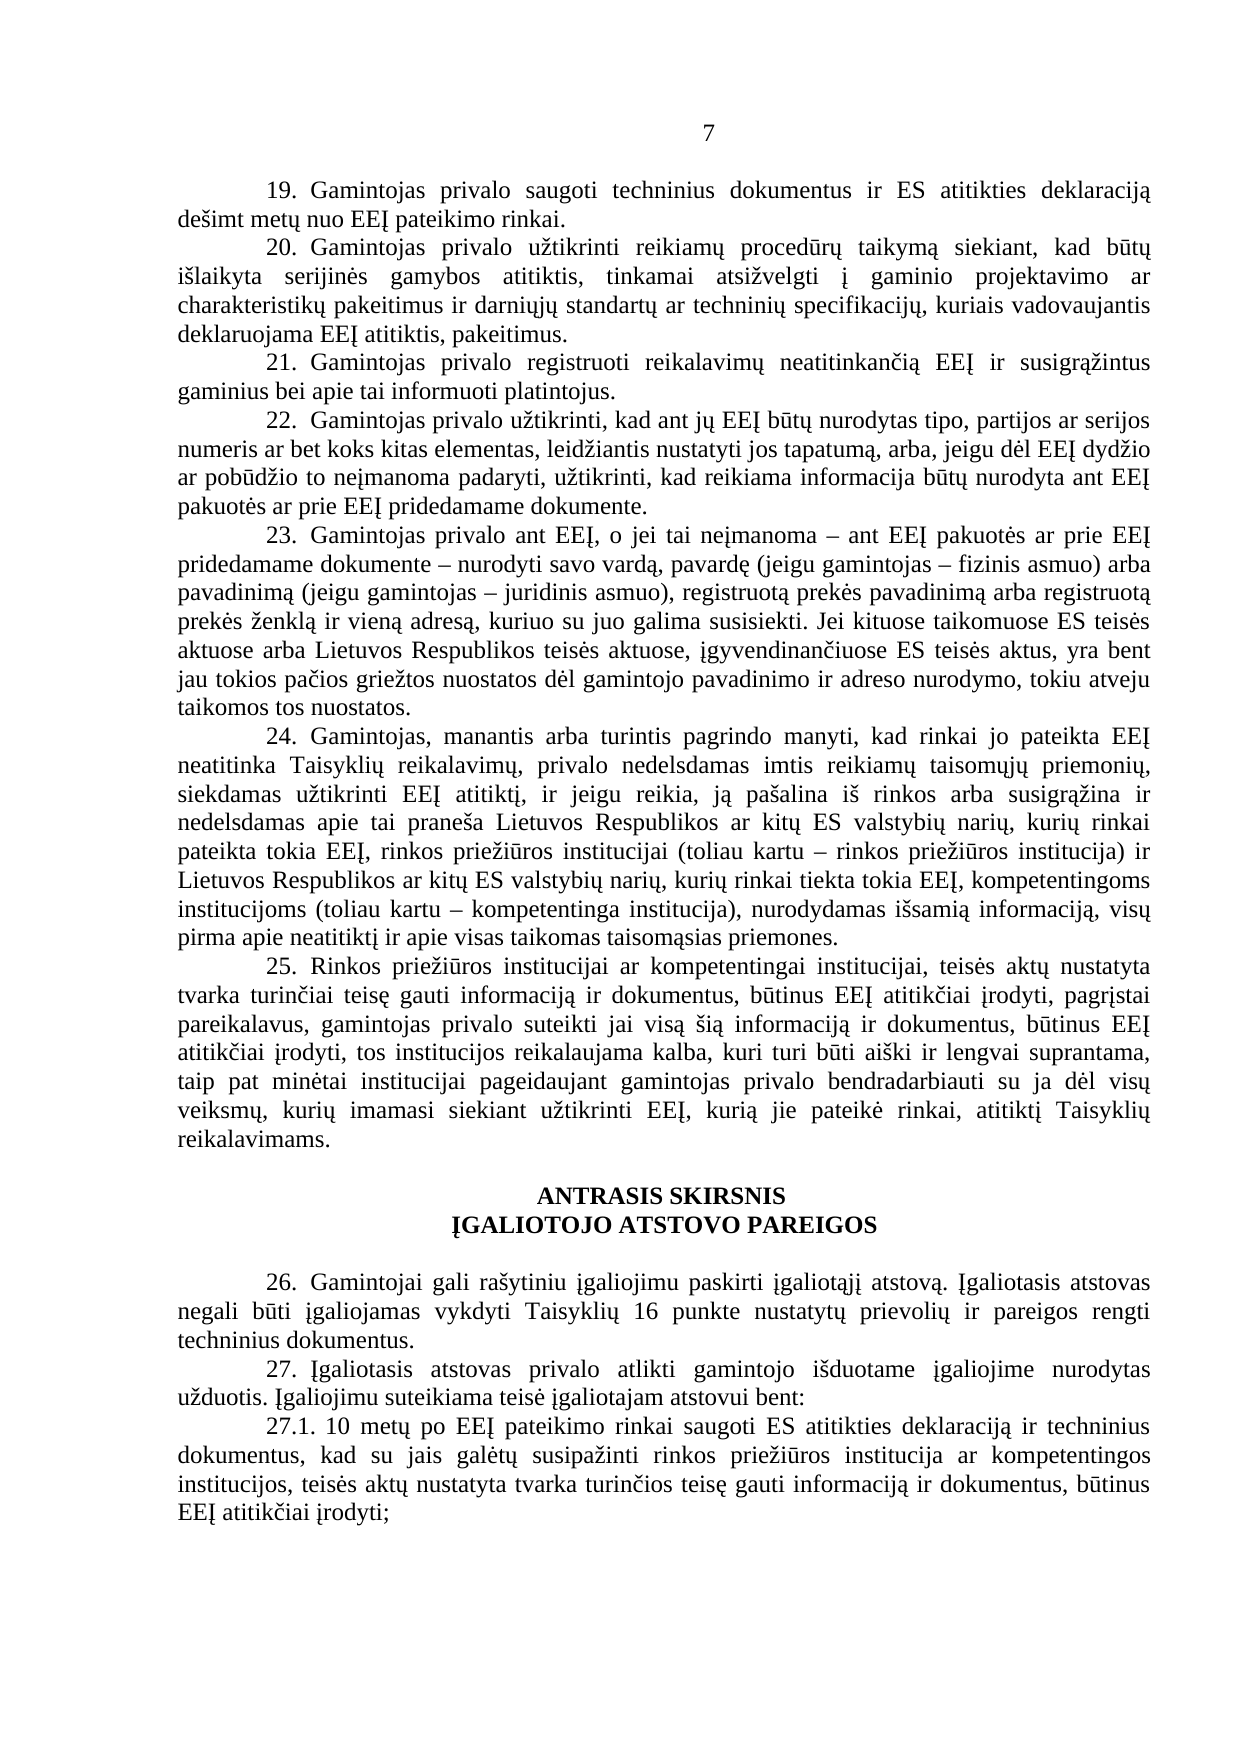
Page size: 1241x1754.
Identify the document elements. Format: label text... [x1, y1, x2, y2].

text ĮgaliotOJO atstovO PAREIGOS [177, 1210, 1152, 1239]
text 23. Gamintojas privalo ant EEĮ, o jei tai neįmanoma – ant EEĮ pakuotės ar prie EEĮ pridedamame dokumente – nurodyti savo vardą, pavardę (jeigu gamintojas – fizinis asmuo) arba pavadinimą (jeigu gamintojas – juridinis asmuo), registruotą prekės pavadinimą arba registruotą prekės ženklą ir vieną adresą, kuriuo su juo galima susisiekti. Jei kituose taikomuose ES teisės aktuose arba Lietuvos Respublikos teisės aktuose, įgyvendinančiuose ES teisės aktus, yra bent jau tokios pačios griežtos nuostatos dėl gamintojo pavadinimo ir adreso nurodymo, tokiu atveju taikomos tos nuostatos. [177, 520, 1152, 721]
text 21. Gamintojas privalo registruoti reikalavimų neatitinkančią EEĮ ir susigrąžintus gaminius bei apie tai informuoti platintojus. [177, 347, 1152, 405]
text 27.1. 10 metų po EEĮ pateikimo rinkai saugoti ES atitikties deklaraciją ir techninius dokumentus, kad su jais galėtų susipažinti rinkos priežiūros institucija ar kompetentingos institucijos, teisės aktų nustatyta tvarka turinčios teisę gauti informaciją ir dokumentus, būtinus EEĮ atitikčiai įrodyti; [177, 1411, 1152, 1526]
text 26. Gamintojai gali rašytiniu įgaliojimu paskirti įgaliotąjį atstovą. Įgaliotasis atstovas negali būti įgaliojamas vykdyti Taisyklių 16 punkte nustatytų prievolių ir pareigos rengti techninius dokumentus. [177, 1267, 1152, 1354]
text 27. Įgaliotasis atstovas privalo atlikti gamintojo išduotame įgaliojime nurodytas užduotis. Įgaliojimu suteikiama teisė įgaliotajam atstovui bent: [177, 1354, 1152, 1411]
text 20. Gamintojas privalo užtikrinti reikiamų procedūrų taikymą siekiant, kad būtų išlaikyta serijinės gamybos atitiktis, tinkamai atsižvelgti į gaminio projektavimo ar charakteristikų pakeitimus ir darniųjų standartų ar techninių specifikacijų, kuriais vadovaujantis deklaruojama EEĮ atitiktis, pakeitimus. [177, 232, 1152, 347]
text 25. Rinkos priežiūros institucijai ar kompetentingai institucijai, teisės aktų nustatyta tvarka turinčiai teisę gauti informaciją ir dokumentus, būtinus EEĮ atitikčiai įrodyti, pagrįstai pareikalavus, gamintojas privalo suteikti jai visą šią informaciją ir dokumentus, būtinus EEĮ atitikčiai įrodyti, tos institucijos reikalaujama kalba, kuri turi būti aiški ir lengvai suprantama, taip pat minėtai institucijai pageidaujant gamintojas privalo bendradarbiauti su ja dėl visų veiksmų, kurių imamasi siekiant užtikrinti EEĮ, kurią jie pateikė rinkai, atitiktį Taisyklių reikalavimams. [177, 951, 1152, 1152]
text 22. Gamintojas privalo užtikrinti, kad ant jų EEĮ būtų nurodytas tipo, partijos ar serijos numeris ar bet koks kitas elementas, leidžiantis nustatyti jos tapatumą, arba, jeigu dėl EEĮ dydžio ar pobūdžio to neįmanoma padaryti, užtikrinti, kad reikiama informacija būtų nurodyta ant EEĮ pakuotės ar prie EEĮ pridedamame dokumente. [177, 405, 1152, 520]
text ANTRASIS SKIRSNIS [177, 1181, 1152, 1210]
text 24. Gamintojas, manantis arba turintis pagrindo manyti, kad rinkai jo pateikta EEĮ neatitinka Taisyklių reikalavimų, privalo nedelsdamas imtis reikiamų taisomųjų priemonių, siekdamas užtikrinti EEĮ atitiktį, ir jeigu reikia, ją pašalina iš rinkos arba susigrąžina ir nedelsdamas apie tai praneša Lietuvos Respublikos ar kitų ES valstybių narių, kurių rinkai pateikta tokia EEĮ, rinkos priežiūros institucijai (toliau kartu – rinkos priežiūros institucija) ir Lietuvos Respublikos ar kitų ES valstybių narių, kurių rinkai tiekta tokia EEĮ, kompetentingoms institucijoms (toliau kartu – kompetentinga institucija), nurodydamas išsamią informaciją, visų pirma apie neatitiktį ir apie visas taikomas taisomąsias priemones. [177, 721, 1152, 951]
text 19. Gamintojas privalo saugoti techninius dokumentus ir ES atitikties deklaraciją dešimt metų nuo EEĮ pateikimo rinkai. [177, 175, 1152, 232]
